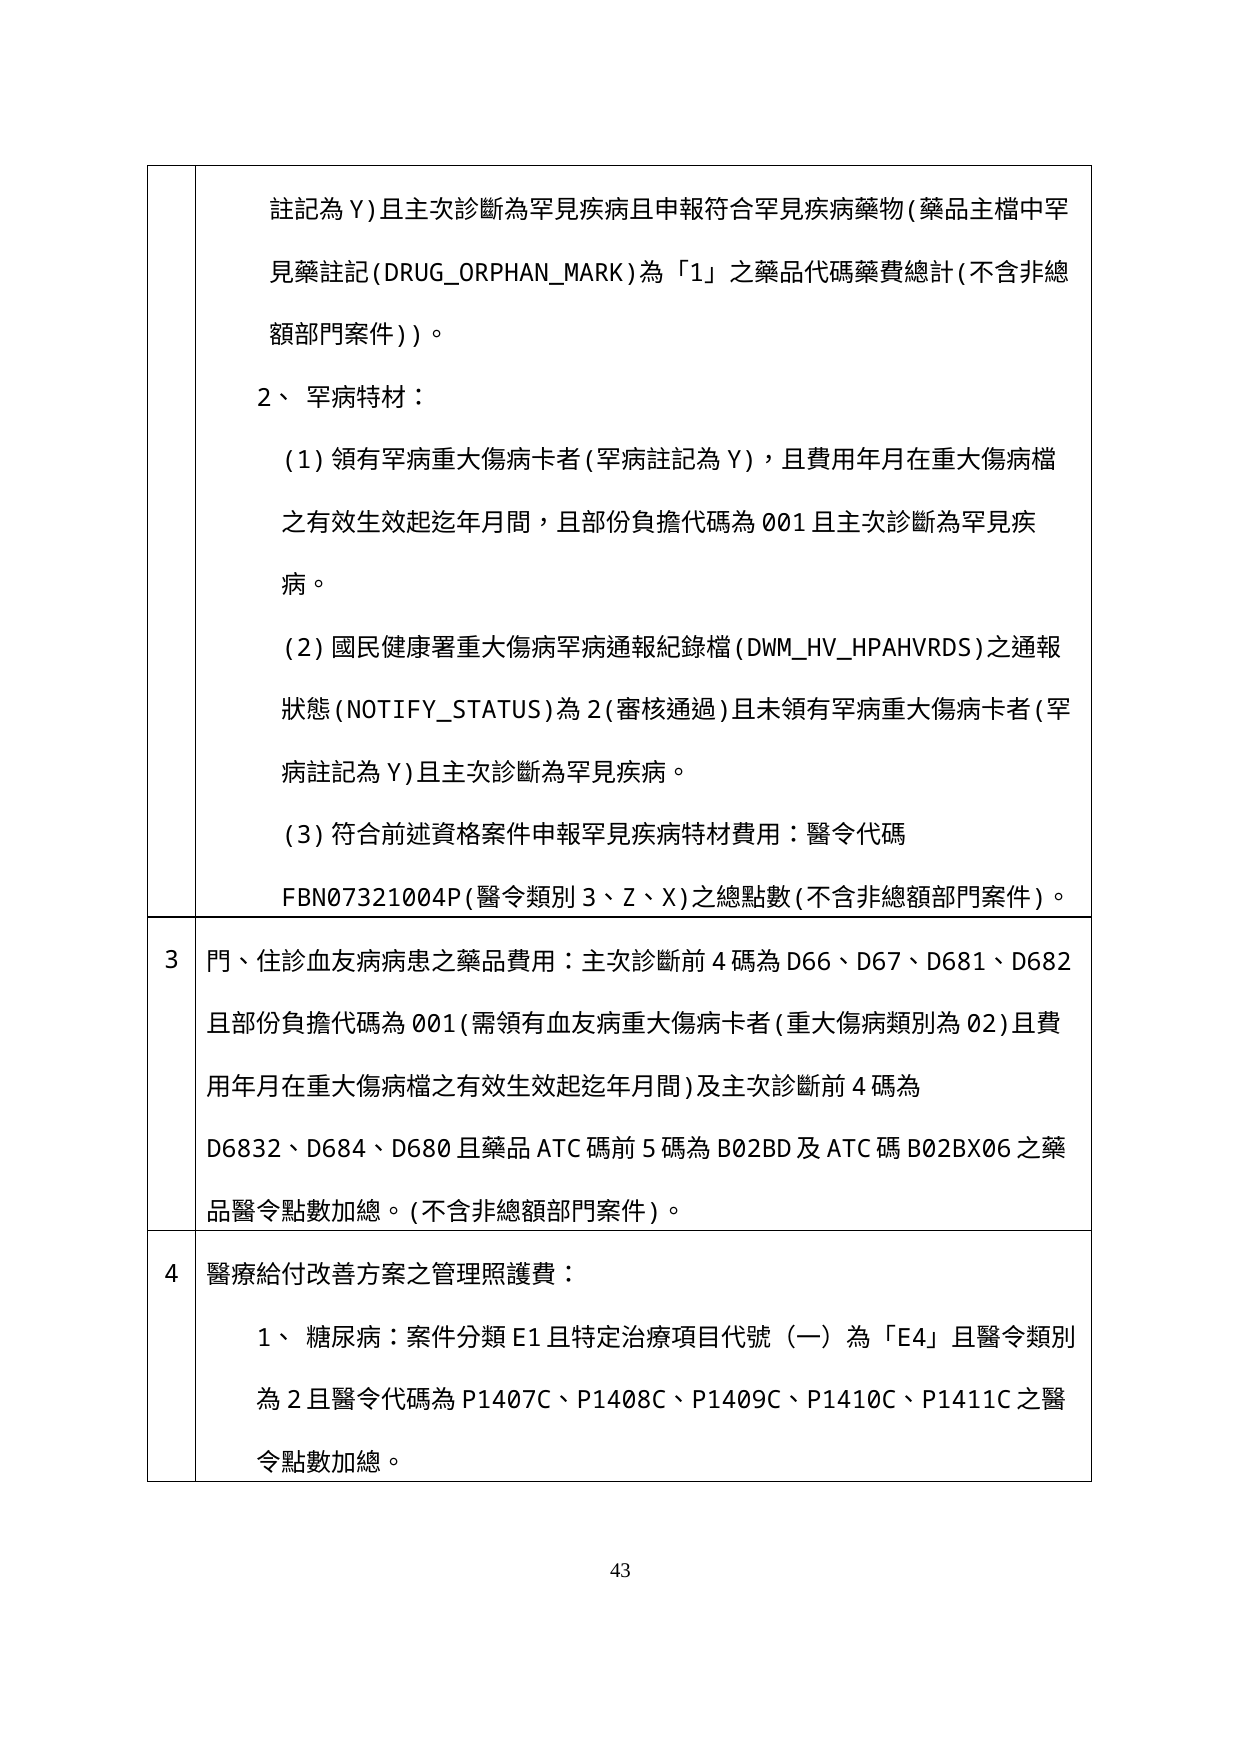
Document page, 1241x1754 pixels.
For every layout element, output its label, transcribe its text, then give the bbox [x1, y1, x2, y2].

table_cell 門、住診血友病病患之藥品費用：主次診斷前4碼為D66、D67、D681、D682且部份負擔代碼為001(需領有血友病重大傷病卡者(重大傷病類別為02)且費用年月在重大傷病檔之有效生效起迄年月間)及主次診斷前4碼為D6832、D684、D680且藥品ATC碼前5碼為B02BD及ATC碼B02BX06之藥品醫令點數加總。(不含非總額部門案件)。 [196, 918, 1091, 1230]
table_cell 4 [148, 1231, 195, 1481]
table_cell [148, 166, 195, 916]
table_cell 醫療給付改善方案之管理照護費： 糖尿病：案件分類E1且特定治療項目代號（一）為「E4」且醫令類別為2且醫令代碼為P1407C、P1408C、P1409C、P1410C、P1411C之醫令點數加總。 氣喘：案件分類E1且特定治療項目代號（一）為「E6」且醫令類別為2且醫令代碼為P1612C、P1613C、P1614B、P1615C之醫令點數加總。 B型肝炎帶原者及C型肝炎感染者個案追蹤：案件分類E1且特定治療項目代號（一）為「H7」且醫令類別為2且醫令代碼為P4201C、P4202C、P4203C、P4204C、P4205C之醫令點數加總。 早期療育：案件分類E1且特定治療項目代號(一)為「ED(早期療育門診醫療給付改善方案計畫」且醫令類別為2且醫令代碼為P5301C之醫令點數加總。 慢性阻塞性肺疾病：案件分類E1特定治療項目代號(一)為「HF」且醫令類別為2且醫令代碼為P6011C、P6012C、P6013C、P6014C、P6015C之醫令點數加總。 糖尿病合併初期慢性腎臟病：案件分類「E1」且特定治療項目代號（一）「EK」且醫令類別為2且醫令代碼為P7001C、P7002C、P7003C之醫令點數加總。 思覺失調症：案件分類「E1」且特定治療項目代號（一）「ES」且醫令類別為2且醫令代碼為P7401C、P7402B、P7403B之醫令點數加總。 孕產婦全程照護醫療給付改善方案：醫令代碼為P3904C、P3905C、P3911C~P3916C、P3921C~P3924C之醫令點數加總。 [196, 1231, 1091, 1481]
table_cell 註記為Y)且主次診斷為罕見疾病且申報符合罕見疾病藥物(藥品主檔中罕見藥註記(DRUG_ORPHAN_MARK)為「1」之藥品代碼藥費總計(不含非總額部門案件))。 罕病特材： 領有罕病重大傷病卡者(罕病註記為Y)，且費用年月在重大傷病檔之有效生效起迄年月間，且部份負擔代碼為001且主次診斷為罕見疾病。 國民健康署重大傷病罕病通報紀錄檔(DWM_HV_HPAHVRDS)之通報狀態(NOTIFY_STATUS)為2(審核通過)且未領有罕病重大傷病卡者(罕病註記為Y)且主次診斷為罕見疾病。 符合前述資格案件申報罕見疾病特材費用：醫令代碼FBN07321004P(醫令類別3、Z、X)之總點數(不含非總額部門案件)。 [196, 166, 1091, 916]
table_cell 3 [148, 918, 195, 1230]
